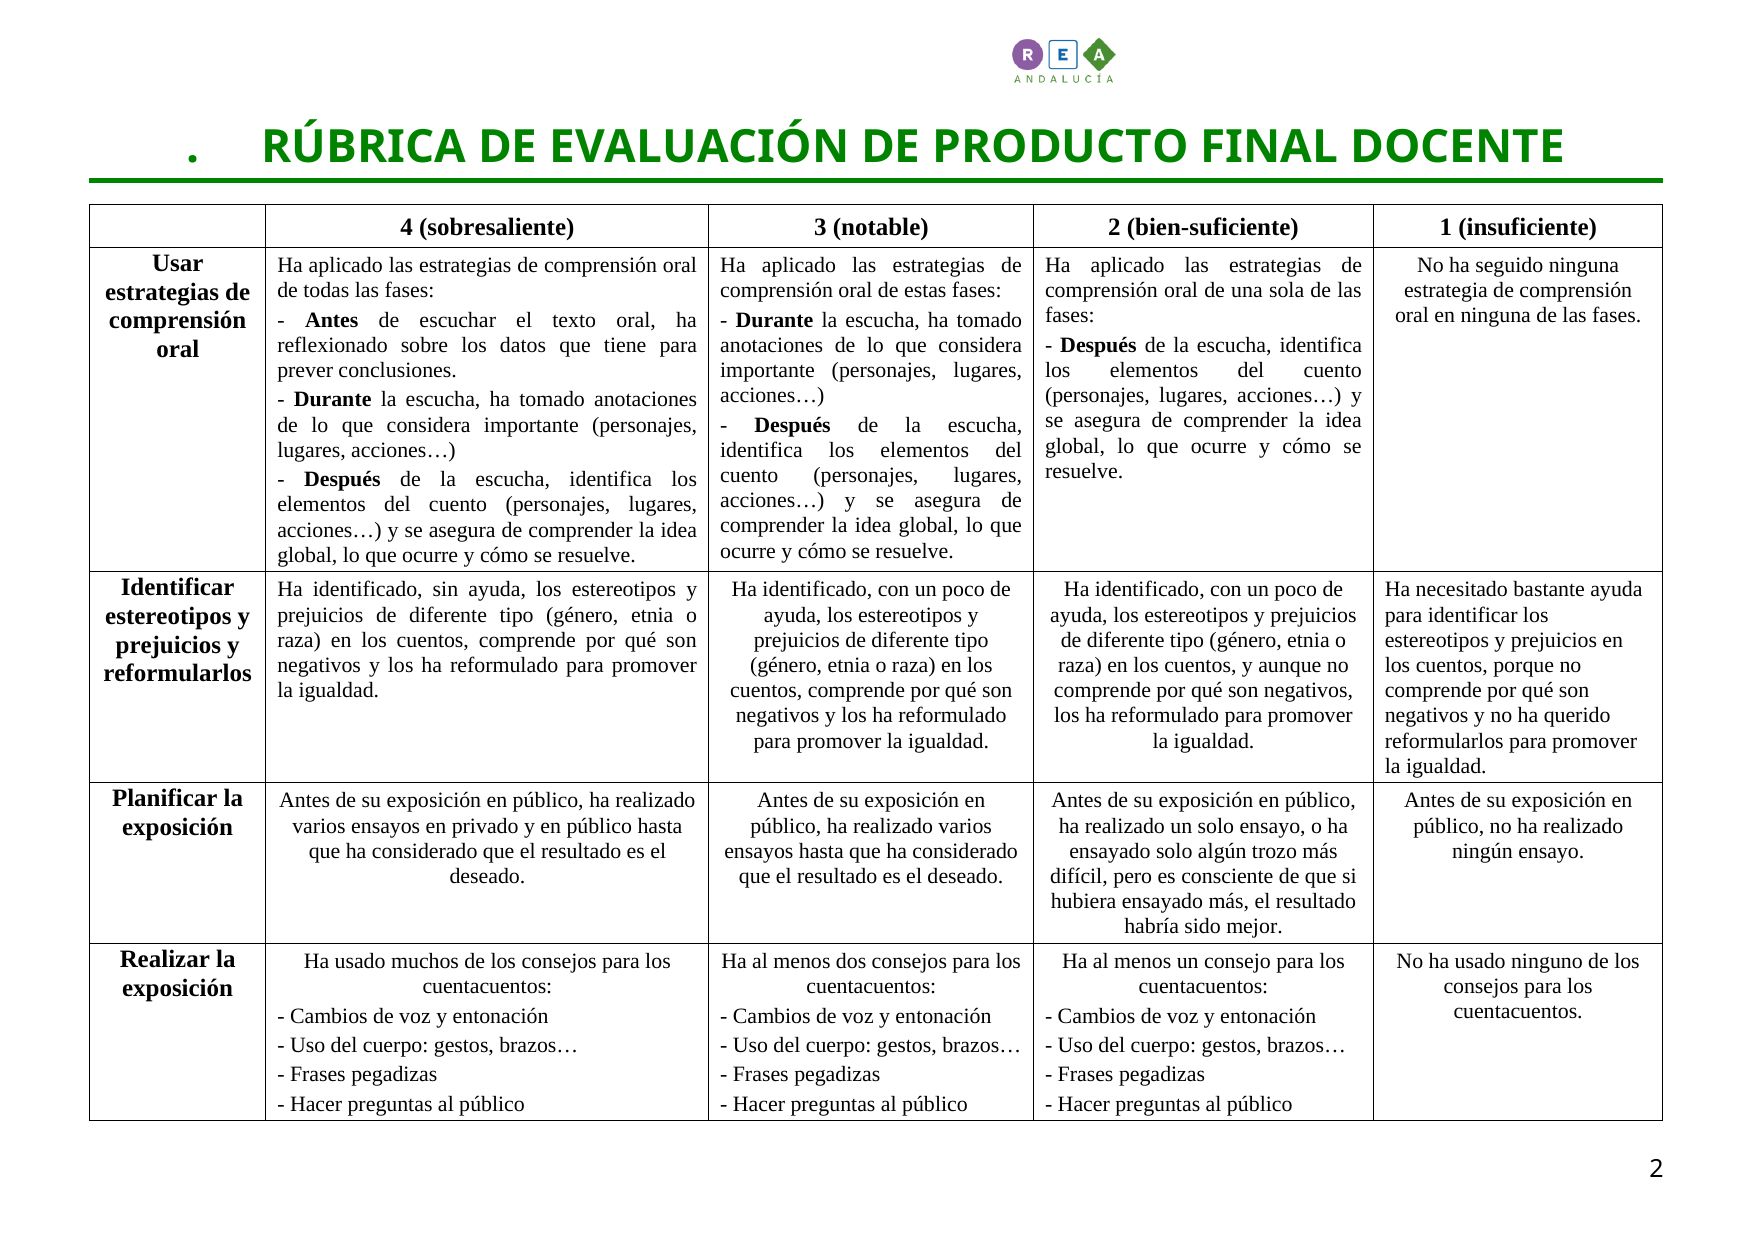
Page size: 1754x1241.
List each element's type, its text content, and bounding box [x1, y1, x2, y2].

table_cell Ha al menos dos consejos para los cuentacuentos: - Cambios de voz y entonación - Uso del cuerpo: gestos, brazos… - Frases pegadizas - Hacer preguntas al público [709, 944, 1033, 1120]
table_cell Ha necesitado bastante ayuda para identificar los estereotipos y prejuicios en los cuentos, porque no comprende por qué son negativos y no ha querido reformularlos para promover la igualdad. [1374, 572, 1662, 782]
table_cell Ha aplicado las estrategias de comprensión oral de estas fases: - Durante la escucha, ha tomado anotaciones de lo que considera importante (personajes, lugares, acciones…) - Después de la escucha, identifica los elementos del cuento (personajes, lugares, acciones…) y se asegura de comprender la idea global, lo que ocurre y cómo se resuelve. [709, 248, 1033, 571]
table_cell Planificar la exposición [90, 783, 265, 943]
table_cell Identificar estereotipos y prejuicios y reformularlos [90, 572, 265, 782]
table_cell Ha al menos un consejo para los cuentacuentos: - Cambios de voz y entonación - Uso del cuerpo: gestos, brazos… - Frases pegadizas - Hacer preguntas al público [1034, 944, 1373, 1120]
table_cell No ha usado ninguno de los consejos para los cuentacuentos. [1374, 944, 1662, 1120]
subtitle RÚBRICA DE EVALUACIÓN DE PRODUCTO FINAL DOCENTE [88, 113, 1663, 183]
table_cell Antes de su exposición en público, ha realizado varios ensayos hasta que ha considerado que el resultado es el deseado. [709, 783, 1033, 943]
table_cell Ha identificado, con un poco de ayuda, los estereotipos y prejuicios de diferente tipo (género, etnia o raza) en los cuentos, y aunque no comprende por qué son negativos, los ha reformulado para promover la igualdad. [1034, 572, 1373, 782]
table_cell Realizar la exposición [90, 944, 265, 1120]
picture [1007, 33, 1120, 88]
table_cell Ha aplicado las estrategias de comprensión oral de una sola de las fases: - Después de la escucha, identifica los elementos del cuento (personajes, lugares, acciones…) y se asegura de comprender la idea global, lo que ocurre y cómo se resuelve. [1034, 248, 1373, 571]
table_cell Antes de su exposición en público, ha realizado un solo ensayo, o ha ensayado solo algún trozo más difícil, pero es consciente de que si hubiera ensayado más, el resultado habría sido mejor. [1034, 783, 1373, 943]
table_header 2 (bien-suficiente) [1034, 205, 1373, 247]
table_cell No ha seguido ninguna estrategia de comprensión oral en ninguna de las fases. [1374, 248, 1662, 571]
table_cell Ha usado muchos de los consejos para los cuentacuentos: - Cambios de voz y entonación - Uso del cuerpo: gestos, brazos… - Frases pegadizas - Hacer preguntas al público [266, 944, 708, 1120]
table_cell Ha identificado, sin ayuda, los estereotipos y prejuicios de diferente tipo (género, etnia o raza) en los cuentos, comprende por qué son negativos y los ha reformulado para promover la igualdad. [266, 572, 708, 782]
table_cell Antes de su exposición en público, ha realizado varios ensayos en privado y en público hasta que ha considerado que el resultado es el deseado. [266, 783, 708, 943]
table_header 3 (notable) [709, 205, 1033, 247]
table_header 4 (sobresaliente) [266, 205, 708, 247]
table_header 1 (insuficiente) [1374, 205, 1662, 247]
table_cell Ha aplicado las estrategias de comprensión oral de todas las fases: - Antes de escuchar el texto oral, ha reflexionado sobre los datos que tiene para prever conclusiones. - Durante la escucha, ha tomado anotaciones de lo que considera importante (personajes, lugares, acciones…) - Después de la escucha, identifica los elementos del cuento (personajes, lugares, acciones…) y se asegura de comprender la idea global, lo que ocurre y cómo se resuelve. [266, 248, 708, 571]
table_header [90, 205, 265, 247]
table_cell Ha identificado, con un poco de ayuda, los estereotipos y prejuicios de diferente tipo (género, etnia o raza) en los cuentos, comprende por qué son negativos y los ha reformulado para promover la igualdad. [709, 572, 1033, 782]
table_cell Usar estrategias de comprensión oral [90, 248, 265, 571]
table_cell Antes de su exposición en público, no ha realizado ningún ensayo. [1374, 783, 1662, 943]
